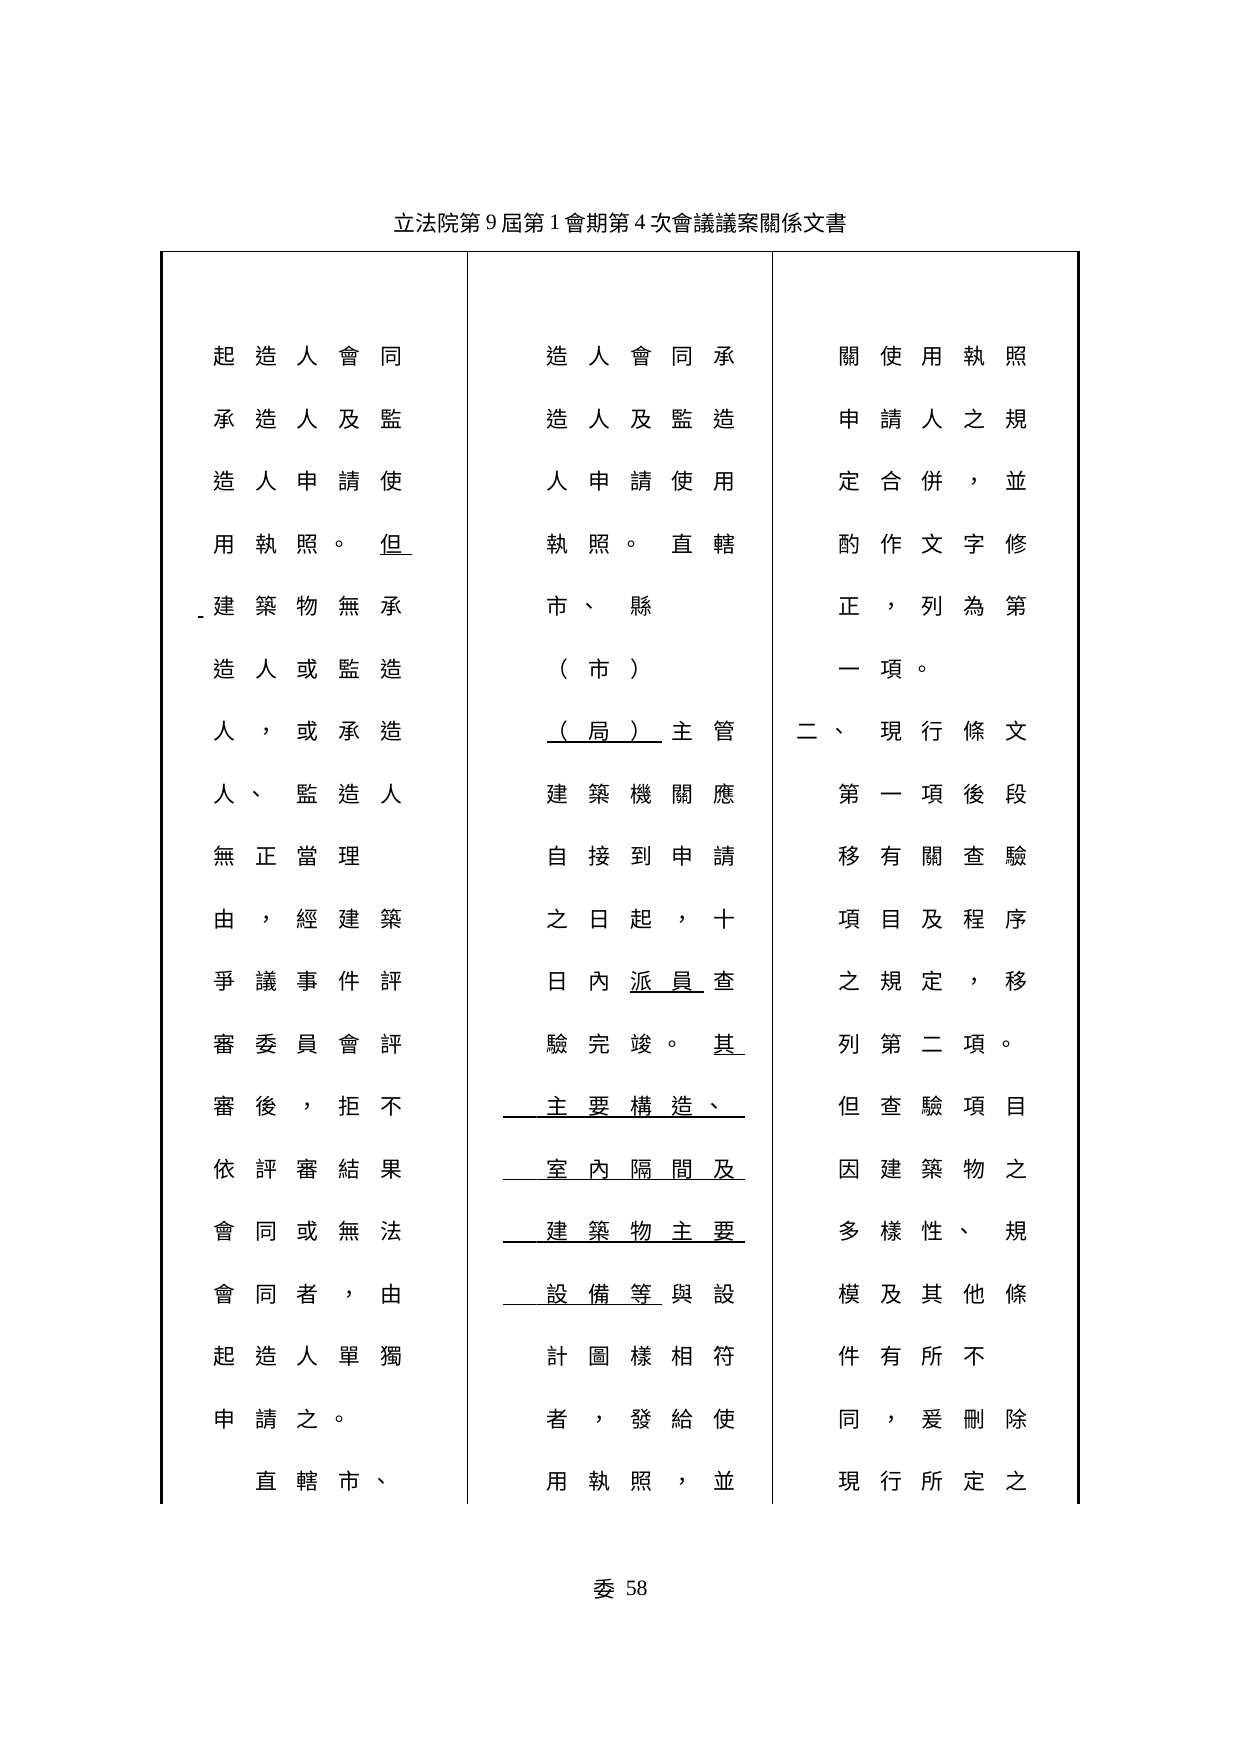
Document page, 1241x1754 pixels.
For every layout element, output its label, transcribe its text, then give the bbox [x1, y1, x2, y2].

table_cell 造人會同承造人及監造人申請使用執照。直轄市、縣（市）（局）主管建築機關應自接到申請之日起，十日內派員查驗完竣。其主要構造、室內隔間及建築物主要設備等與設計圖樣相符者，發給使用執照，並 [468, 252, 772, 1504]
table_cell 關使用執照申請人之規定合併，並酌作文字修正，列為第一項。 二、現行條文第一項後段移有關查驗項目及程序之規定，移列第二項。但查驗項目因建築物之多樣性、規模及其他條件有所不同，爰刪除現行所定之 [773, 252, 1077, 1504]
table_cell 起造人會同承造人及監造人申請使用執照。但建築物無承造人或監造人，或承造人、監造人無正當理由，經建築爭議事件評審委員會評審後，拒不依評審結果會同或無法會同者，由起造人單獨申請之。 直轄市、 [163, 252, 467, 1504]
